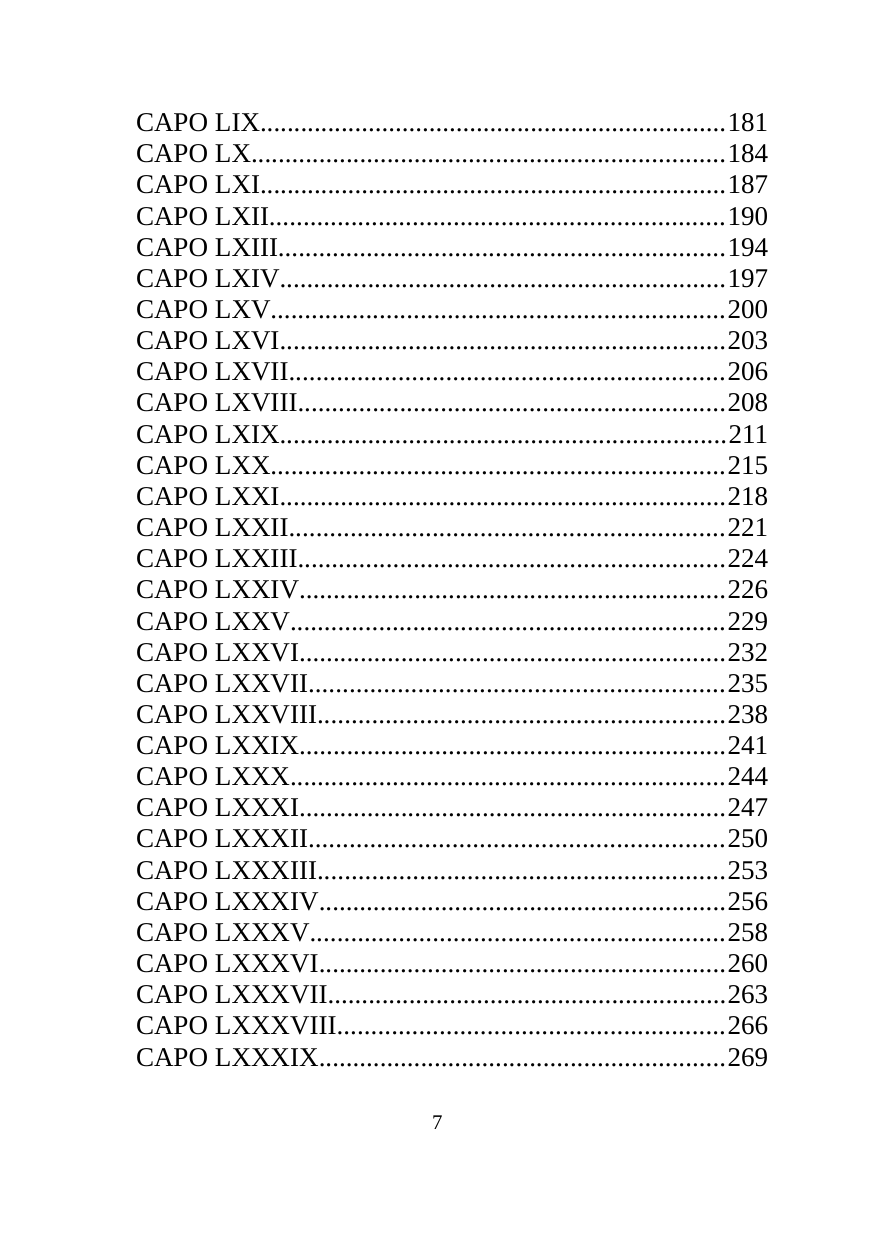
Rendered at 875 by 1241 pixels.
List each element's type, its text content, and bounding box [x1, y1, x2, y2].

text CAPO LIX 181 [136, 106, 768, 137]
text CAPO LXXX 244 [136, 760, 768, 791]
text CAPO LXXXII 250 [136, 823, 768, 854]
text CAPO LXXVI 232 [136, 636, 768, 667]
text CAPO LXXXV 258 [136, 916, 768, 947]
text CAPO LXX 215 [136, 449, 768, 480]
text CAPO LXXII 221 [136, 511, 768, 542]
text CAPO LXIII 194 [136, 231, 768, 262]
text CAPO LXXXVII 263 [136, 978, 768, 1009]
text CAPO LXXV 229 [136, 604, 768, 636]
text CAPO LXXXVI 260 [136, 947, 768, 978]
text CAPO LXV 200 [136, 293, 768, 324]
text CAPO LX 184 [136, 137, 768, 168]
text CAPO LXVI 203 [136, 324, 768, 355]
text CAPO LXIV 197 [136, 262, 768, 293]
text CAPO LXXXI 247 [136, 791, 768, 823]
text CAPO LXXXVIII 266 [136, 1009, 768, 1041]
text CAPO LXVII 206 [136, 355, 768, 387]
text CAPO LXXXIX 269 [136, 1041, 768, 1072]
text CAPO LXXIX 241 [136, 729, 768, 760]
text CAPO LXVIII 208 [136, 387, 768, 418]
text CAPO LXIX 211 [136, 418, 768, 449]
text CAPO LXXIV 226 [136, 573, 768, 604]
text CAPO LXXXIV 256 [136, 885, 768, 916]
text CAPO LXXIII 224 [136, 542, 768, 573]
text CAPO LXI 187 [136, 168, 768, 200]
text CAPO LXXVIII 238 [136, 698, 768, 729]
text CAPO LXXVII 235 [136, 667, 768, 698]
text CAPO LXII 190 [136, 200, 768, 231]
text CAPO LXXI 218 [136, 480, 768, 511]
text CAPO LXXXIII 253 [136, 854, 768, 885]
